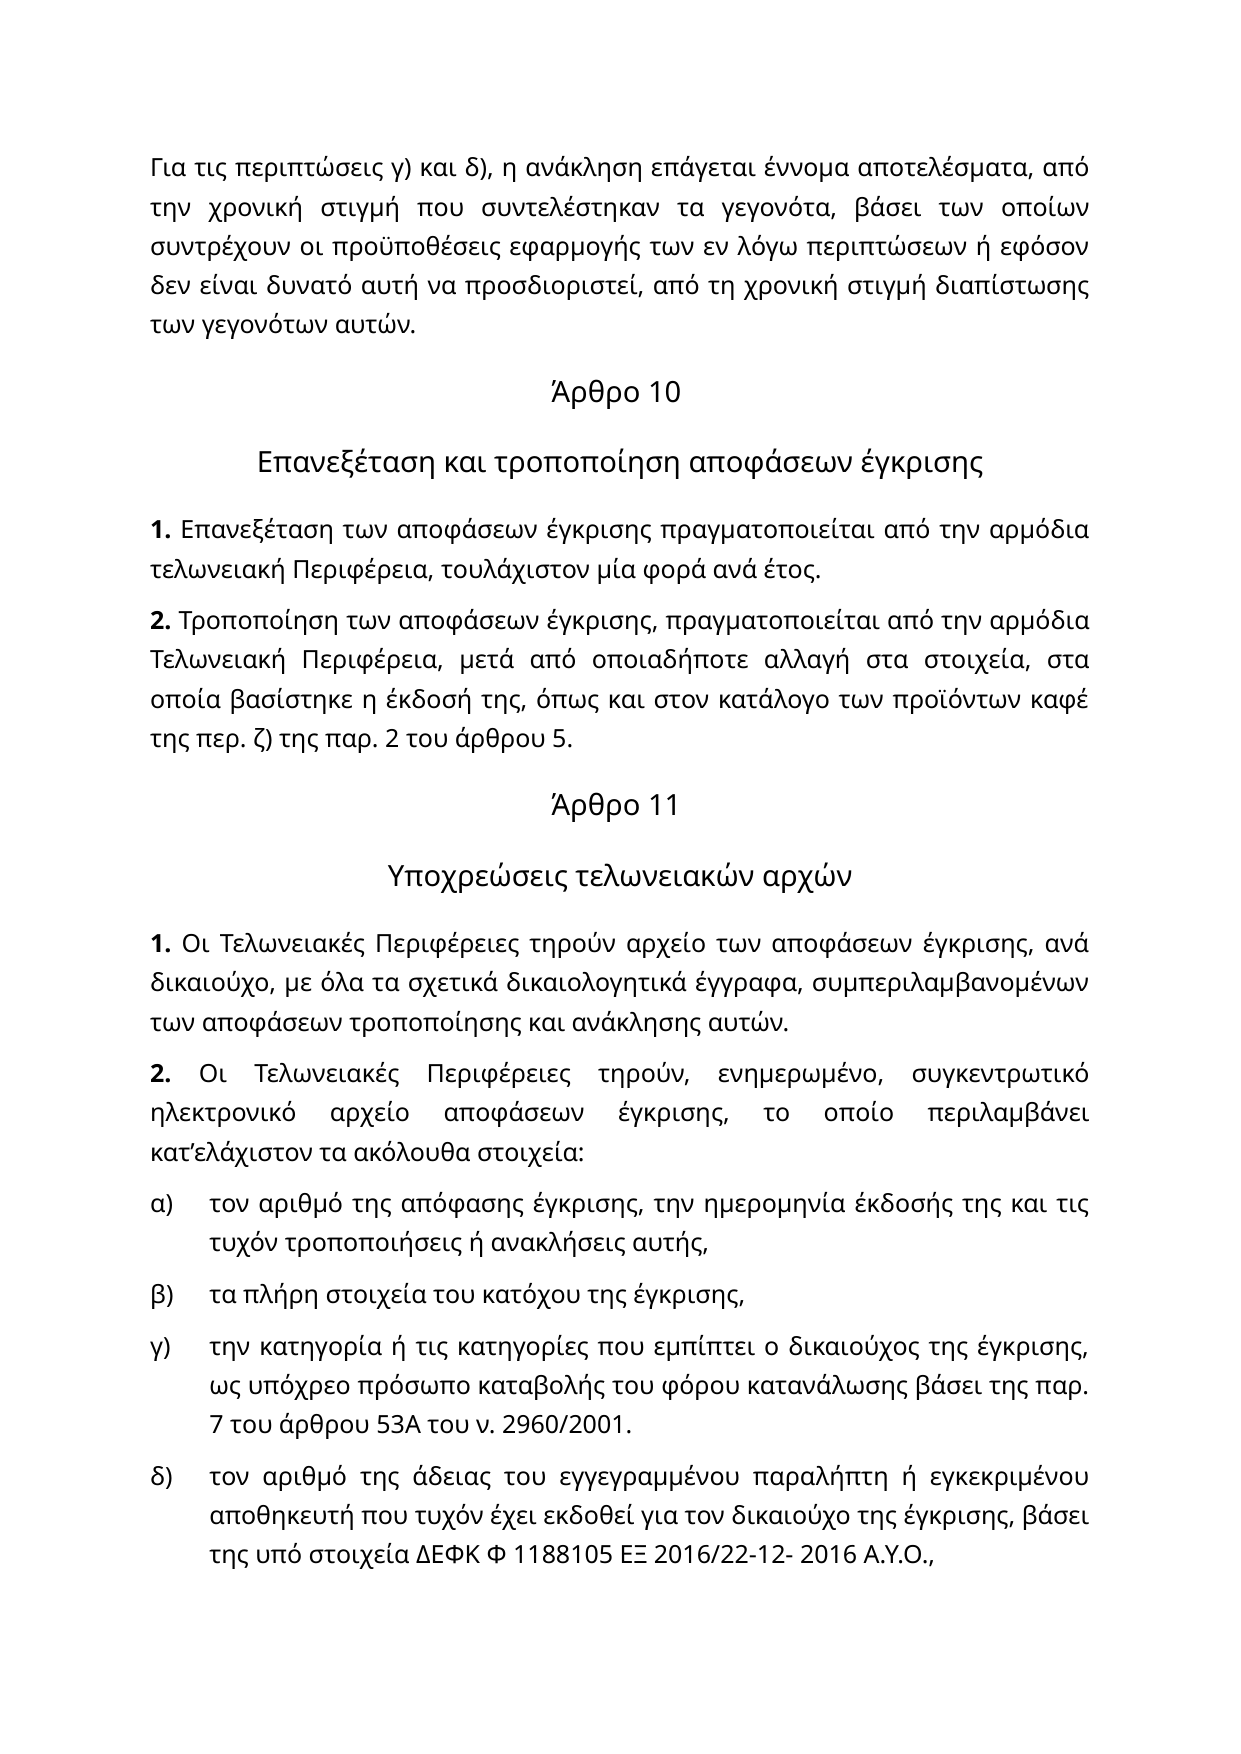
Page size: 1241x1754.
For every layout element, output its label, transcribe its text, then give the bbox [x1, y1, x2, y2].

text 2. Οι Τελωνειακές Περιφέρειες τηρούν, ενημερωμένο, συγκεντρωτικό ηλεκτρονικό αρχείο αποφάσεων έγκρισης, το οποίο περιλαμβάνει κατ’ελάχιστον τα ακόλουθα στοιχεία: [150, 1056, 1090, 1168]
subtitle Άρθρο 10 [150, 371, 1090, 411]
text Για τις περιπτώσεις γ) και δ), η ανάκληση επάγεται έννομα αποτελέσματα, από την χρονική στιγμή που συντελέστηκαν τα γεγονότα, βάσει των οποίων συντρέχουν οι προϋποθέσεις εφαρμογής των εν λόγω περιπτώσεων ή εφόσον δεν είναι δυνατό αυτή να προσδιοριστεί, από τη χρονική στιγμή διαπίστωσης των γεγονότων αυτών. [150, 150, 1090, 341]
text 1. Επανεξέταση των αποφάσεων έγκρισης πραγματοποιείται από την αρμόδια τελωνειακή Περιφέρεια, τουλάχιστον μία φορά ανά έτος. [150, 512, 1090, 585]
list δ) τον αριθμό της άδειας του εγγεγραμμένου παραλήπτη ή εγκεκριμένου αποθηκευτή που τυχόν έχει εκδοθεί για τον δικαιούχο της έγκρισης, βάσει της υπό στοιχεία ΔΕΦΚ Φ 1188105 ΕΞ 2016/22-12- 2016 Α.Υ.Ο., [150, 1458, 1090, 1571]
subtitle Άρθρο 11 [150, 784, 1090, 824]
list α) τον αριθμό της απόφασης έγκρισης, την ημερομηνία έκδοσής της και τις τυχόν τροποποιήσεις ή ανακλήσεις αυτής, [150, 1186, 1090, 1259]
text 2. Τροποποίηση των αποφάσεων έγκρισης, πραγματοποιείται από την αρμόδια Τελωνειακή Περιφέρεια, μετά από οποιαδήποτε αλλαγή στα στοιχεία, στα οποία βασίστηκε η έκδοσή της, όπως και στον κατάλογο των προϊόντων καφέ της περ. ζ) της παρ. 2 του άρθρου 5. [150, 603, 1090, 754]
subtitle Υποχρεώσεις τελωνειακών αρχών [150, 855, 1090, 895]
text 1. Οι Τελωνειακές Περιφέρειες τηρούν αρχείο των αποφάσεων έγκρισης, ανά δικαιούχο, με όλα τα σχετικά δικαιολογητικά έγγραφα, συμπεριλαμβανομένων των αποφάσεων τροποποίησης και ανάκλησης αυτών. [150, 926, 1090, 1038]
list γ) την κατηγορία ή τις κατηγορίες που εμπίπτει ο δικαιούχος της έγκρισης, ως υπόχρεο πρόσωπο καταβολής του φόρου κατανάλωσης βάσει της παρ. 7 του άρθρου 53Α του ν. 2960/2001. [150, 1328, 1090, 1441]
subtitle Επανεξέταση και τροποποίηση αποφάσεων έγκρισης [150, 441, 1090, 481]
list β) τα πλήρη στοιχεία του κατόχου της έγκρισης, [150, 1277, 1090, 1311]
